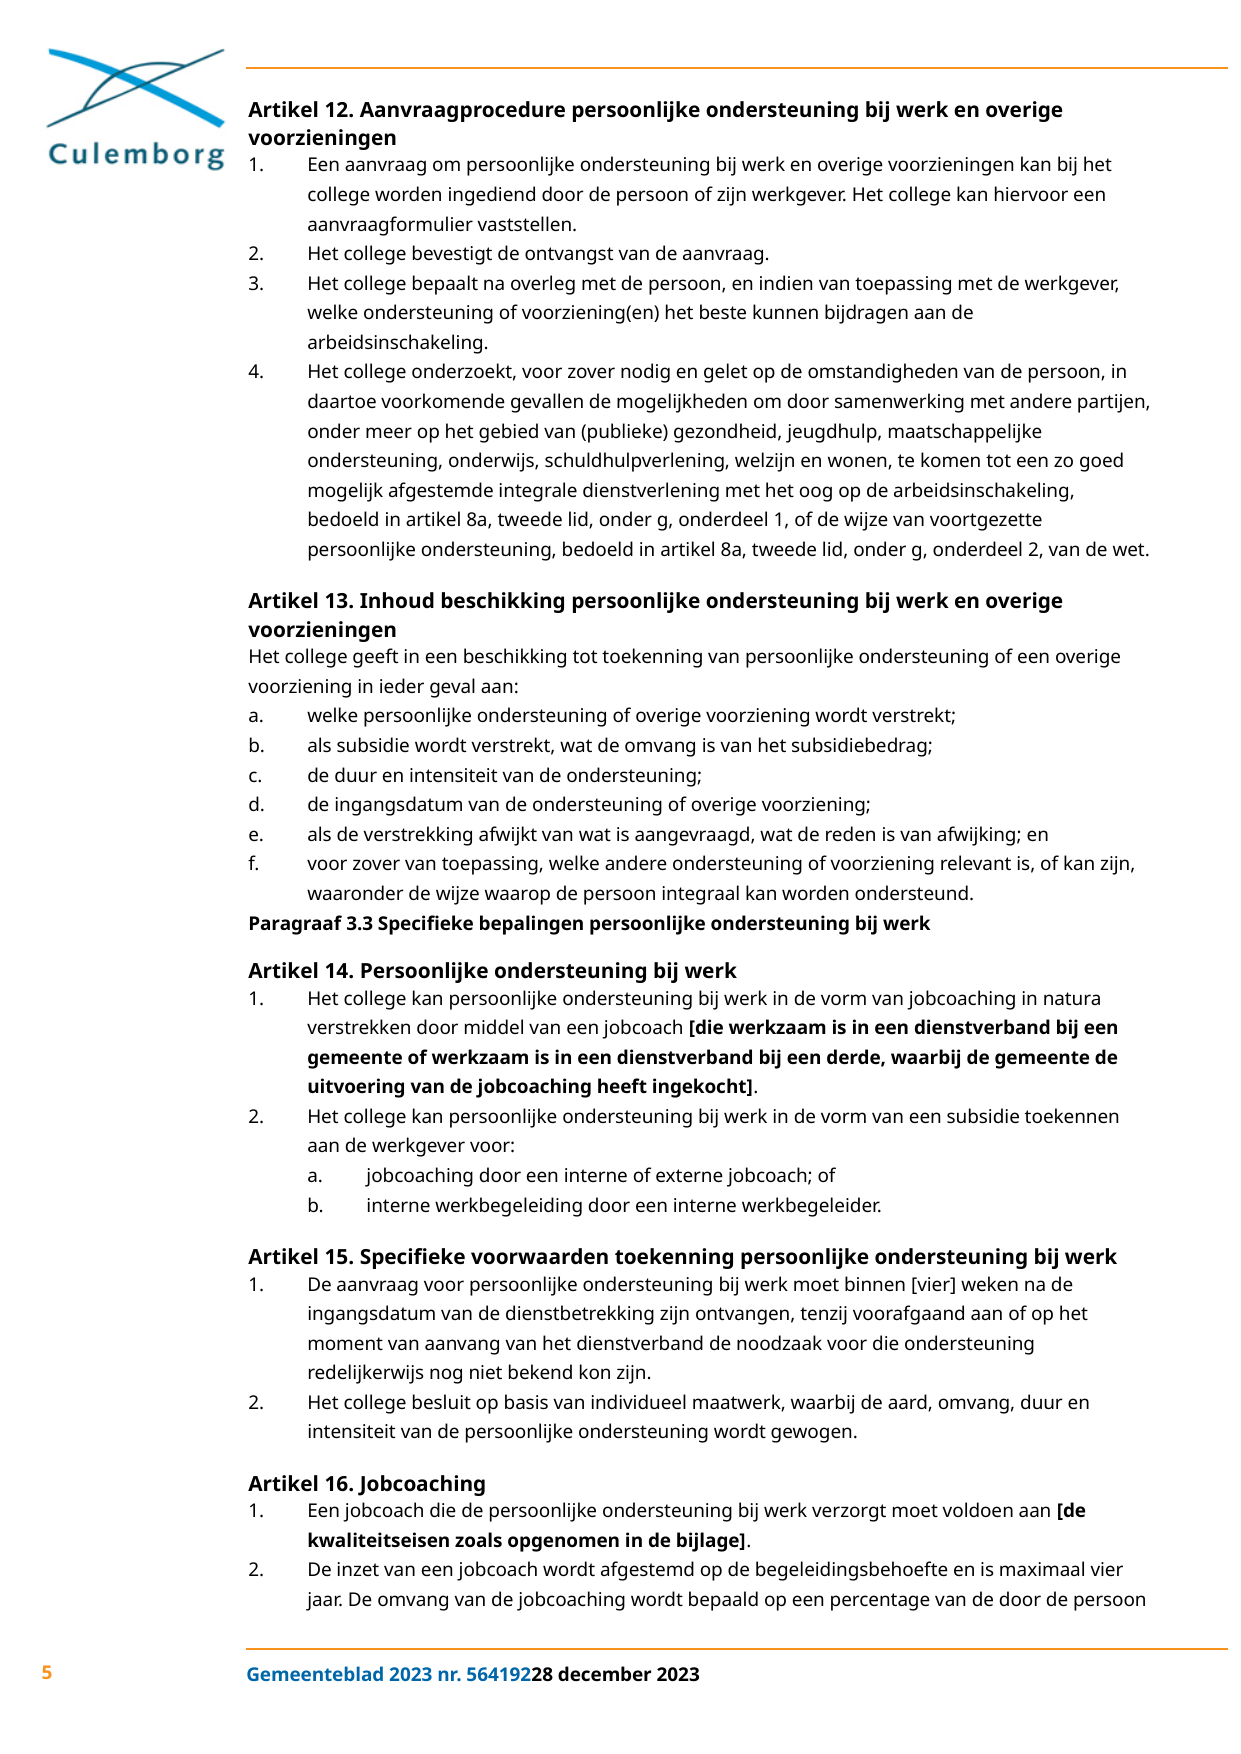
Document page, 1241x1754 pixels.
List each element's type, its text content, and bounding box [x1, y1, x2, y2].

text Artikel 14. Persoonlijke ondersteuning bij werk [248, 956, 1152, 985]
list de ingangsdatum van de ondersteuning of overige voorziening; [248, 791, 1152, 817]
list Het college bevestigt de ontvangst van de aanvraag. [248, 240, 1152, 266]
list Het college bepaalt na overleg met de persoon, en indien van toepassing met de werkgever, welke ondersteuning of voorziening(en) het beste kunnen bijdragen aan de arbeidsinschakeling. [248, 270, 1152, 355]
list Het college besluit op basis van individueel maatwerk, waarbij de aard, omvang, duur en intensiteit van de persoonlijke ondersteuning wordt gewogen. [248, 1389, 1152, 1444]
list De inzet van een jobcoach wordt afgestemd op de begeleidingsbehoefte en is maximaal vier jaar. De omvang van de jobcoaching wordt bepaald op een percentage van de door de persoon [248, 1557, 1152, 1612]
text Artikel 16. Jobcoaching [248, 1469, 1152, 1497]
text Artikel 13. Inhoud beschikking persoonlijke ondersteuning bij werk en overige voorzieningen [248, 587, 1152, 643]
list Het college kan persoonlijke ondersteuning bij werk in de vorm van jobcoaching in natura verstrekken door middel van een jobcoach [die werkzaam is in een dienstverband bij een gemeente of werkzaam is in een dienstverband bij een derde, waarbij de gemeente de uitvoering van de jobcoaching heeft ingekocht]. [248, 985, 1152, 1099]
list de duur en intensiteit van de ondersteuning; [248, 762, 1152, 788]
list Het college onderzoekt, voor zover nodig en gelet op de omstandigheden van de persoon, in daartoe voorkomende gevallen de mogelijkheden om door samenwerking met andere partijen, onder meer op het gebied van (publieke) gezondheid, jeugdhulp, maatschappelijke ondersteuning, onderwijs, schuldhulpverlening, welzijn en wonen, te komen tot een zo goed mogelijk afgestemde integrale dienstverlening met het oog op de arbeidsinschakeling, bedoeld in artikel 8a, tweede lid, onder g, onderdeel 1, of de wijze van voortgezette persoonlijke ondersteuning, bedoeld in artikel 8a, tweede lid, onder g, onderdeel 2, van de wet. [248, 359, 1152, 562]
list De aanvraag voor persoonlijke ondersteuning bij werk moet binnen [vier] weken na de ingangsdatum van de dienstbetrekking zijn ontvangen, tenzij voorafgaand aan of op het moment van aanvang van het dienstverband de noodzaak voor die ondersteuning redelijkerwijs nog niet bekend kon zijn. [248, 1271, 1152, 1385]
list voor zover van toepassing, welke andere ondersteuning of voorziening relevant is, of kan zijn, waaronder de wijze waarop de persoon integraal kan worden ondersteund. [248, 851, 1152, 906]
list interne werkbegeleiding door een interne werkbegeleider. [307, 1192, 1152, 1218]
list als subsidie wordt verstrekt, wat de omvang is van het subsidiebedrag; [248, 732, 1152, 758]
list Het college kan persoonlijke ondersteuning bij werk in de vorm van een subsidie toekennen aan de werkgever voor: [248, 1103, 1152, 1158]
text Artikel 12. Aanvraagprocedure persoonlijke ondersteuning bij werk en overige voorzieningen [248, 95, 1152, 152]
list welke persoonlijke ondersteuning of overige voorziening wordt verstrekt; [248, 703, 1152, 728]
list als de verstrekking afwijkt van wat is aangevraagd, wat de reden is van afwijking; en [248, 821, 1152, 847]
picture [41, 47, 231, 172]
list jobcoaching door een interne of externe jobcoach; of [307, 1162, 1152, 1188]
list Een aanvraag om persoonlijke ondersteuning bij werk en overige voorzieningen kan bij het college worden ingediend door de persoon of zijn werkgever. Het college kan hiervoor een aanvraagformulier vaststellen. [248, 152, 1152, 237]
text Het college geeft in een beschikking tot toekenning van persoonlijke ondersteuning of een overige voorziening in ieder geval aan: [248, 643, 1152, 699]
text Paragraaf 3.3 Specifieke bepalingen persoonlijke ondersteuning bij werk [248, 910, 1152, 936]
list Een jobcoach die de persoonlijke ondersteuning bij werk verzorgt moet voldoen aan [de kwaliteitseisen zoals opgenomen in de bijlage]. [248, 1497, 1152, 1553]
text Artikel 15. Specifieke voorwaarden toekenning persoonlijke ondersteuning bij werk [248, 1242, 1152, 1271]
